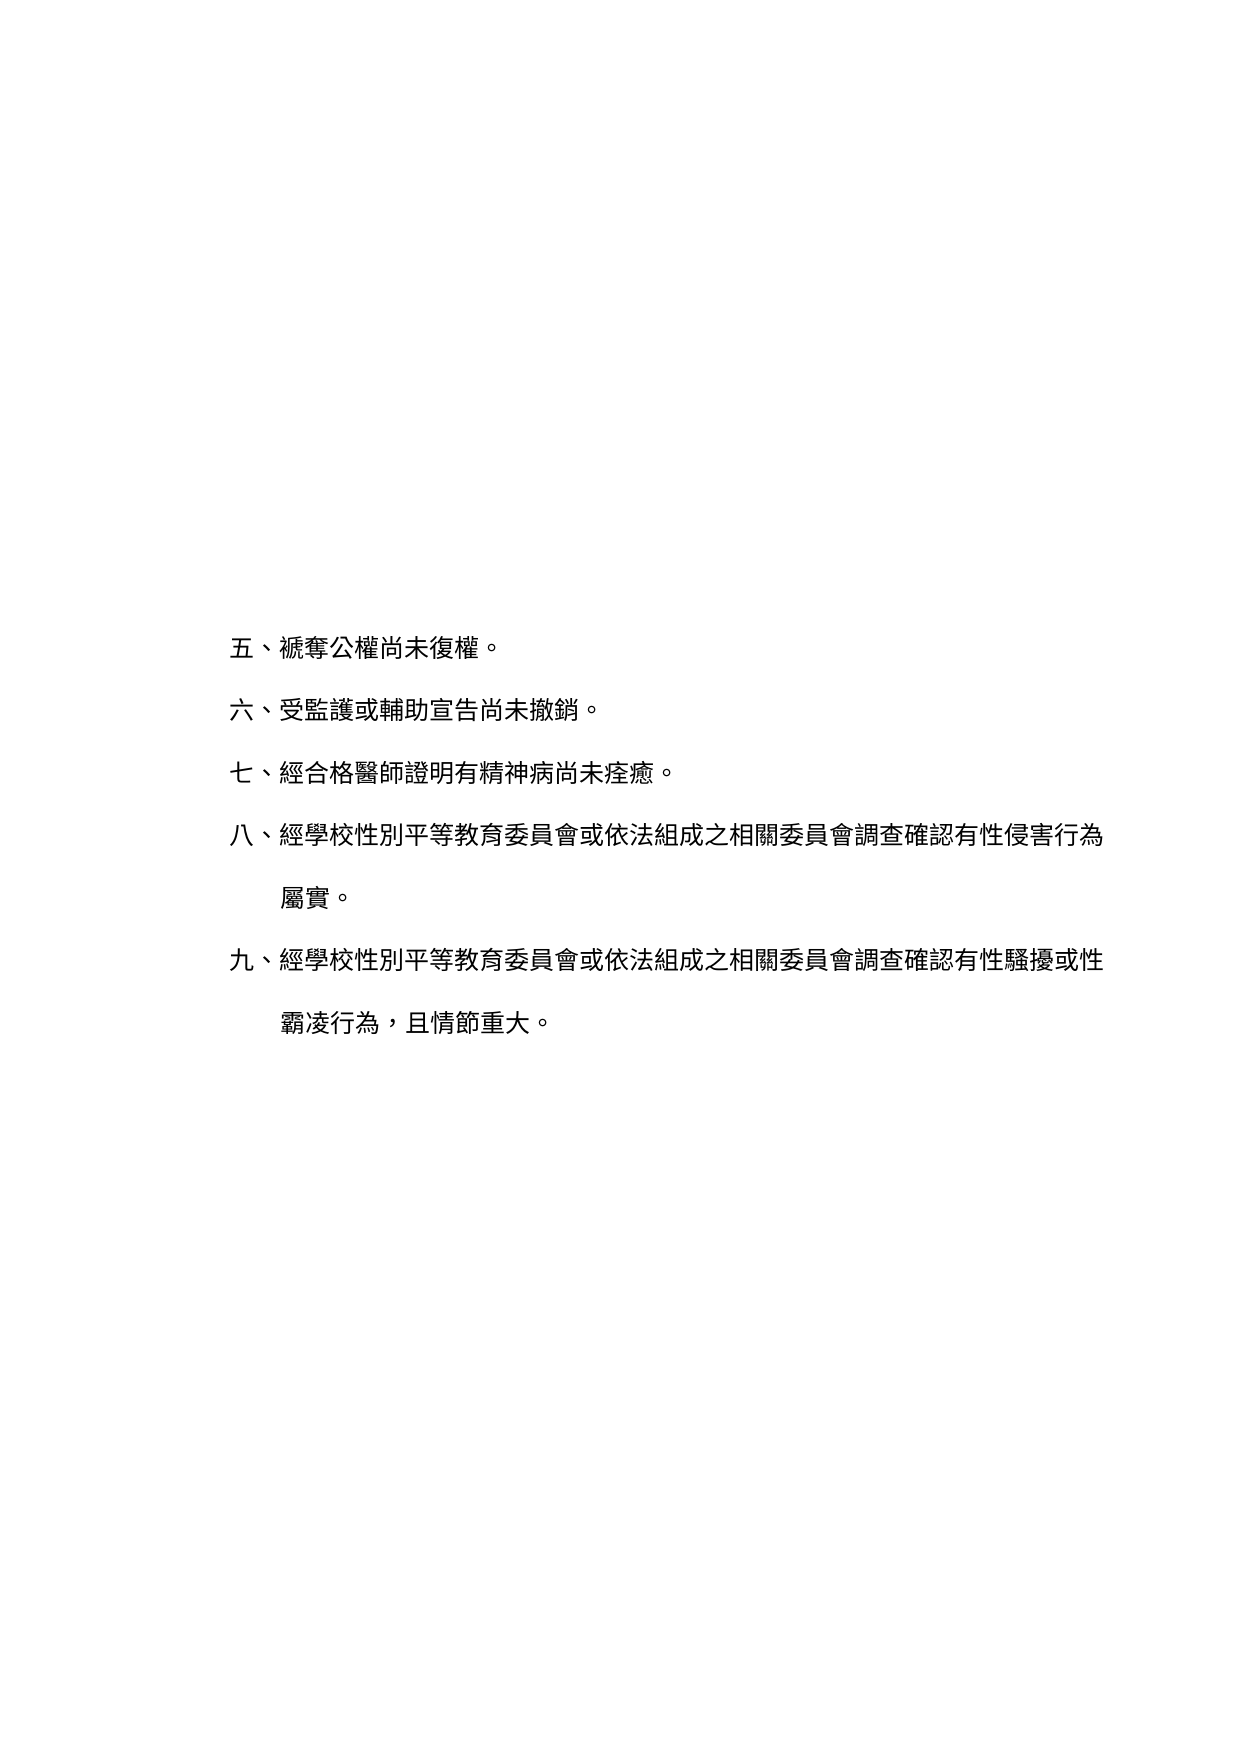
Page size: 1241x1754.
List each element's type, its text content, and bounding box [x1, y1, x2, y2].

text 八、經學校性別平等教育委員會或依法組成之相關委員會調查確認有性侵害行為 屬實。 [229, 792, 1122, 917]
text 七、經合格醫師證明有精神病尚未痊癒。 [118, 730, 1122, 792]
text 九、經學校性別平等教育委員會或依法組成之相關委員會調查確認有性騷擾或性 霸凌行為，且情節重大。 [229, 917, 1122, 1042]
text 六、受監護或輔助宣告尚未撤銷。 [118, 667, 1122, 730]
text 五、褫奪公權尚未復權。 [118, 605, 1122, 667]
